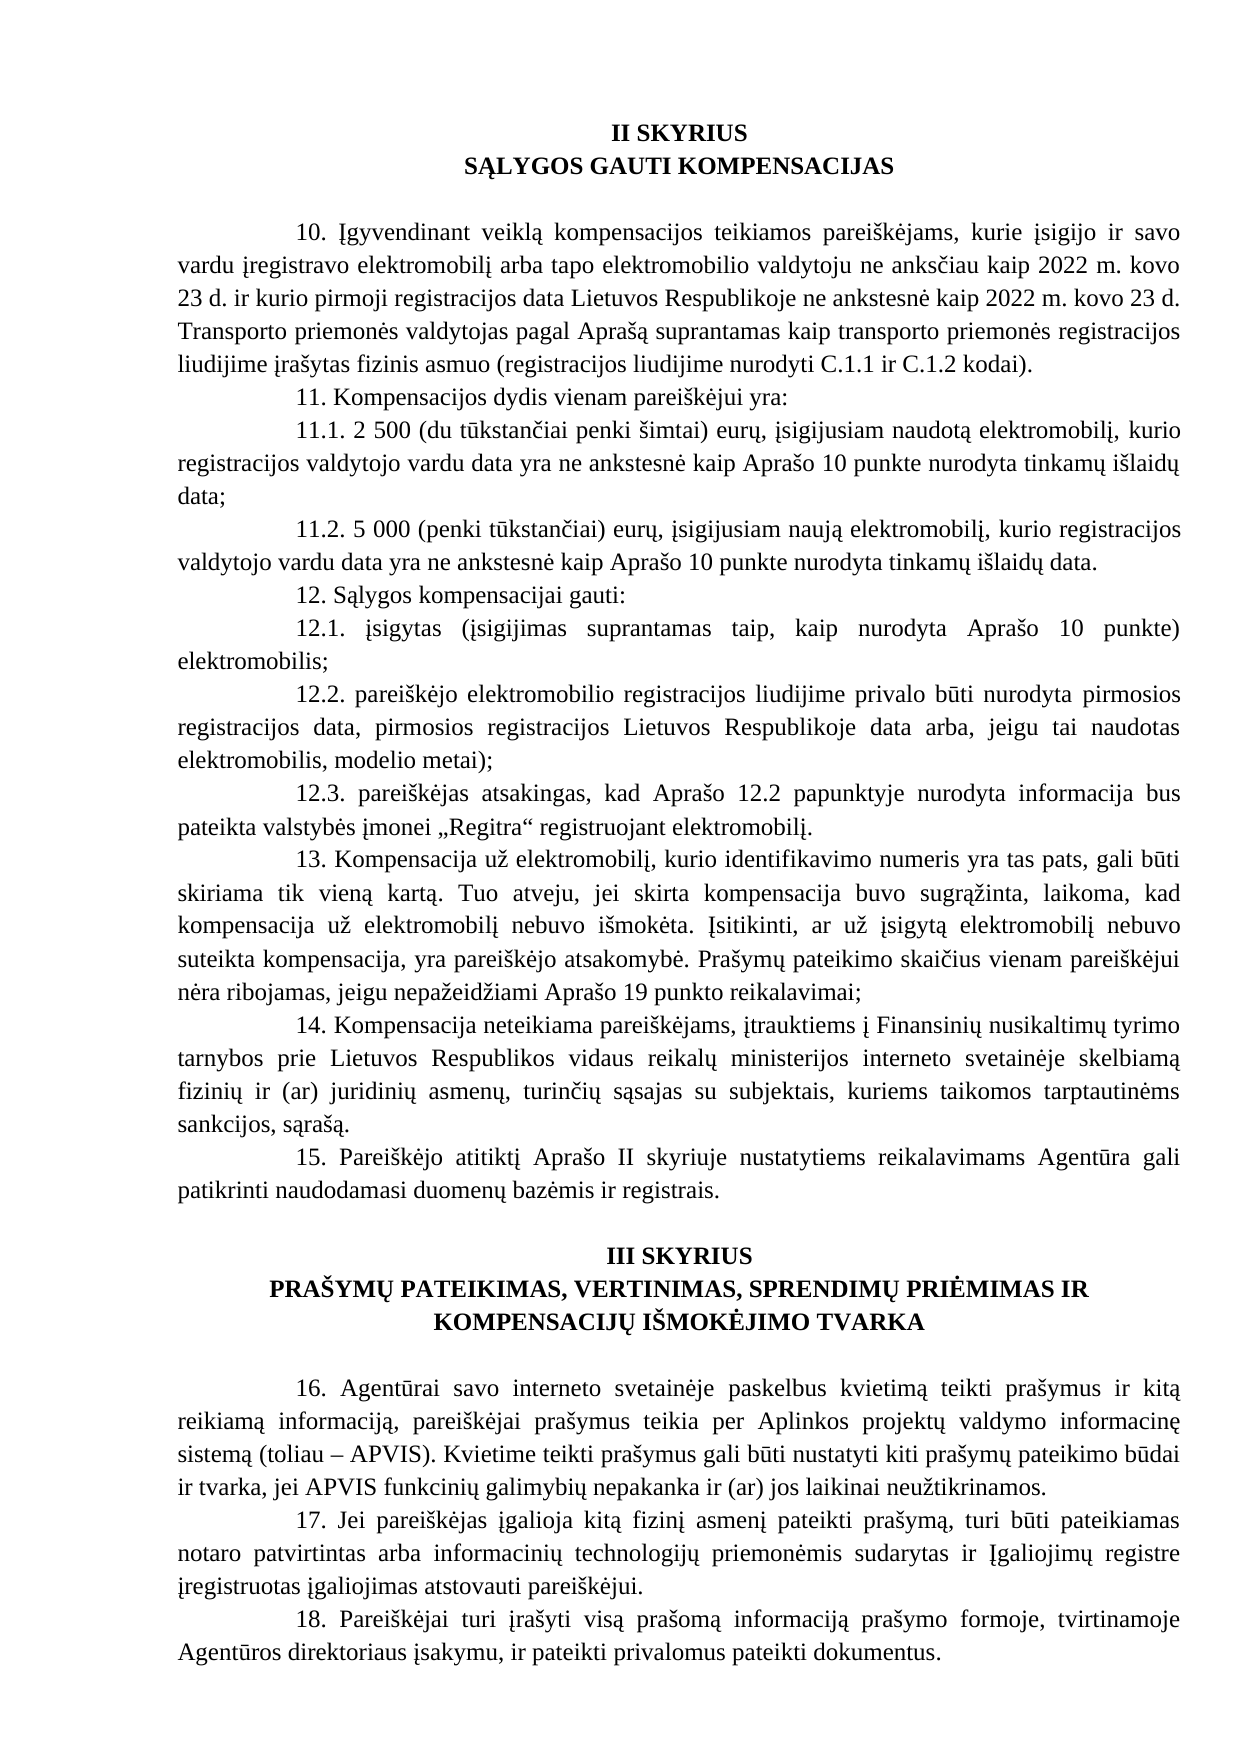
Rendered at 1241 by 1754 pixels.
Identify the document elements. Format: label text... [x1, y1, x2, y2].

text 10. Įgyvendinant veiklą kompensacijos teikiamos pareiškėjams, kurie įsigijo ir savo vardu įregistravo elektromobilį arba tapo elektromobilio valdytoju ne anksčiau kaip 2022 m. kovo 23 d. ir kurio pirmoji registracijos data Lietuvos Respublikoje ne ankstesnė kaip 2022 m. kovo 23 d. Transporto priemonės valdytojas pagal Aprašą suprantamas kaip transporto priemonės registracijos liudijime įrašytas fizinis asmuo (registracijos liudijime nurodyti C.1.1 ir C.1.2 kodai). [177, 217, 1181, 378]
text II SKYRIUS [177, 118, 1181, 147]
text 16. Agentūrai savo interneto svetainėje paskelbus kvietimą teikti prašymus ir kitą reikiamą informaciją, pareiškėjai prašymus teikia per Aplinkos projektų valdymo informacinę sistemą (toliau – APVIS). Kvietime teikti prašymus gali būti nustatyti kiti prašymų pateikimo būdai ir tvarka, jei APVIS funkcinių galimybių nepakanka ir (ar) jos laikinai neužtikrinamos. [177, 1373, 1181, 1501]
text 14. Kompensacija neteikiama pareiškėjams, įtrauktiems į Finansinių nusikaltimų tyrimo tarnybos prie Lietuvos Respublikos vidaus reikalų ministerijos interneto svetainėje skelbiamą fizinių ir (ar) juridinių asmenų, turinčių sąsajas su subjektais, kuriems taikomos tarptautinėms sankcijos, sąrašą. [177, 1010, 1181, 1137]
text 15. Pareiškėjo atitiktį Aprašo II skyriuje nustatytiems reikalavimams Agentūra gali patikrinti naudodamasi duomenų bazėmis ir registrais. [177, 1142, 1181, 1203]
text 12.1. įsigytas (įsigijimas suprantamas taip, kaip nurodyta Aprašo 10 punkte) elektromobilis; [177, 613, 1181, 675]
text 18. Pareiškėjai turi įrašyti visą prašomą informaciją prašymo formoje, tvirtinamoje Agentūros direktoriaus įsakymu, ir pateikti privalomus pateikti dokumentus. [177, 1604, 1181, 1666]
text 12.3. pareiškėjas atsakingas, kad Aprašo 12.2 papunktyje nurodyta informacija bus pateikta valstybės įmonei „Regitra“ registruojant elektromobilį. [177, 778, 1181, 840]
text 11.2. 5 000 (penki tūkstančiai) eurų, įsigijusiam naują elektromobilį, kurio registracijos valdytojo vardu data yra ne ankstesnė kaip Aprašo 10 punkte nurodyta tinkamų išlaidų data. [177, 514, 1181, 576]
text III SKYRIUS [177, 1241, 1181, 1269]
text 17. Jei pareiškėjas įgalioja kitą fizinį asmenį pateikti prašymą, turi būti pateikiamas notaro patvirtintas arba informacinių technologijų priemonėmis sudarytas ir Įgaliojimų registre įregistruotas įgaliojimas atstovauti pareiškėjui. [177, 1505, 1181, 1600]
text 12. Sąlygos kompensacijai gauti: [177, 580, 1181, 609]
text 12.2. pareiškėjo elektromobilio registracijos liudijime privalo būti nurodyta pirmosios registracijos data, pirmosios registracijos Lietuvos Respublikoje data arba, jeigu tai naudotas elektromobilis, modelio metai); [177, 679, 1181, 774]
text 11.1. 2 500 (du tūkstančiai penki šimtai) eurų, įsigijusiam naudotą elektromobilį, kurio registracijos valdytojo vardu data yra ne ankstesnė kaip Aprašo 10 punkte nurodyta tinkamų išlaidų data; [177, 415, 1181, 510]
text 13. Kompensacija už elektromobilį, kurio identifikavimo numeris yra tas pats, gali būti skiriama tik vieną kartą. Tuo atveju, jei skirta kompensacija buvo sugrąžinta, laikoma, kad kompensacija už elektromobilį nebuvo išmokėta. Įsitikinti, ar už įsigytą elektromobilį nebuvo suteikta kompensacija, yra pareiškėjo atsakomybė. Prašymų pateikimo skaičius vienam pareiškėjui nėra ribojamas, jeigu nepažeidžiami Aprašo 19 punkto reikalavimai; [177, 844, 1181, 1005]
text SĄLYGOS GAUTI KOMPENSACIJAS [177, 151, 1181, 180]
text PRAŠYMŲ PATEIKIMAS, VERTINIMAS, SPRENDIMŲ PRIĖMIMAS IR KOMPENSACIJŲ IŠMOKĖJIMO TVARKA [177, 1274, 1181, 1336]
text 11. Kompensacijos dydis vienam pareiškėjui yra: [177, 382, 1181, 411]
